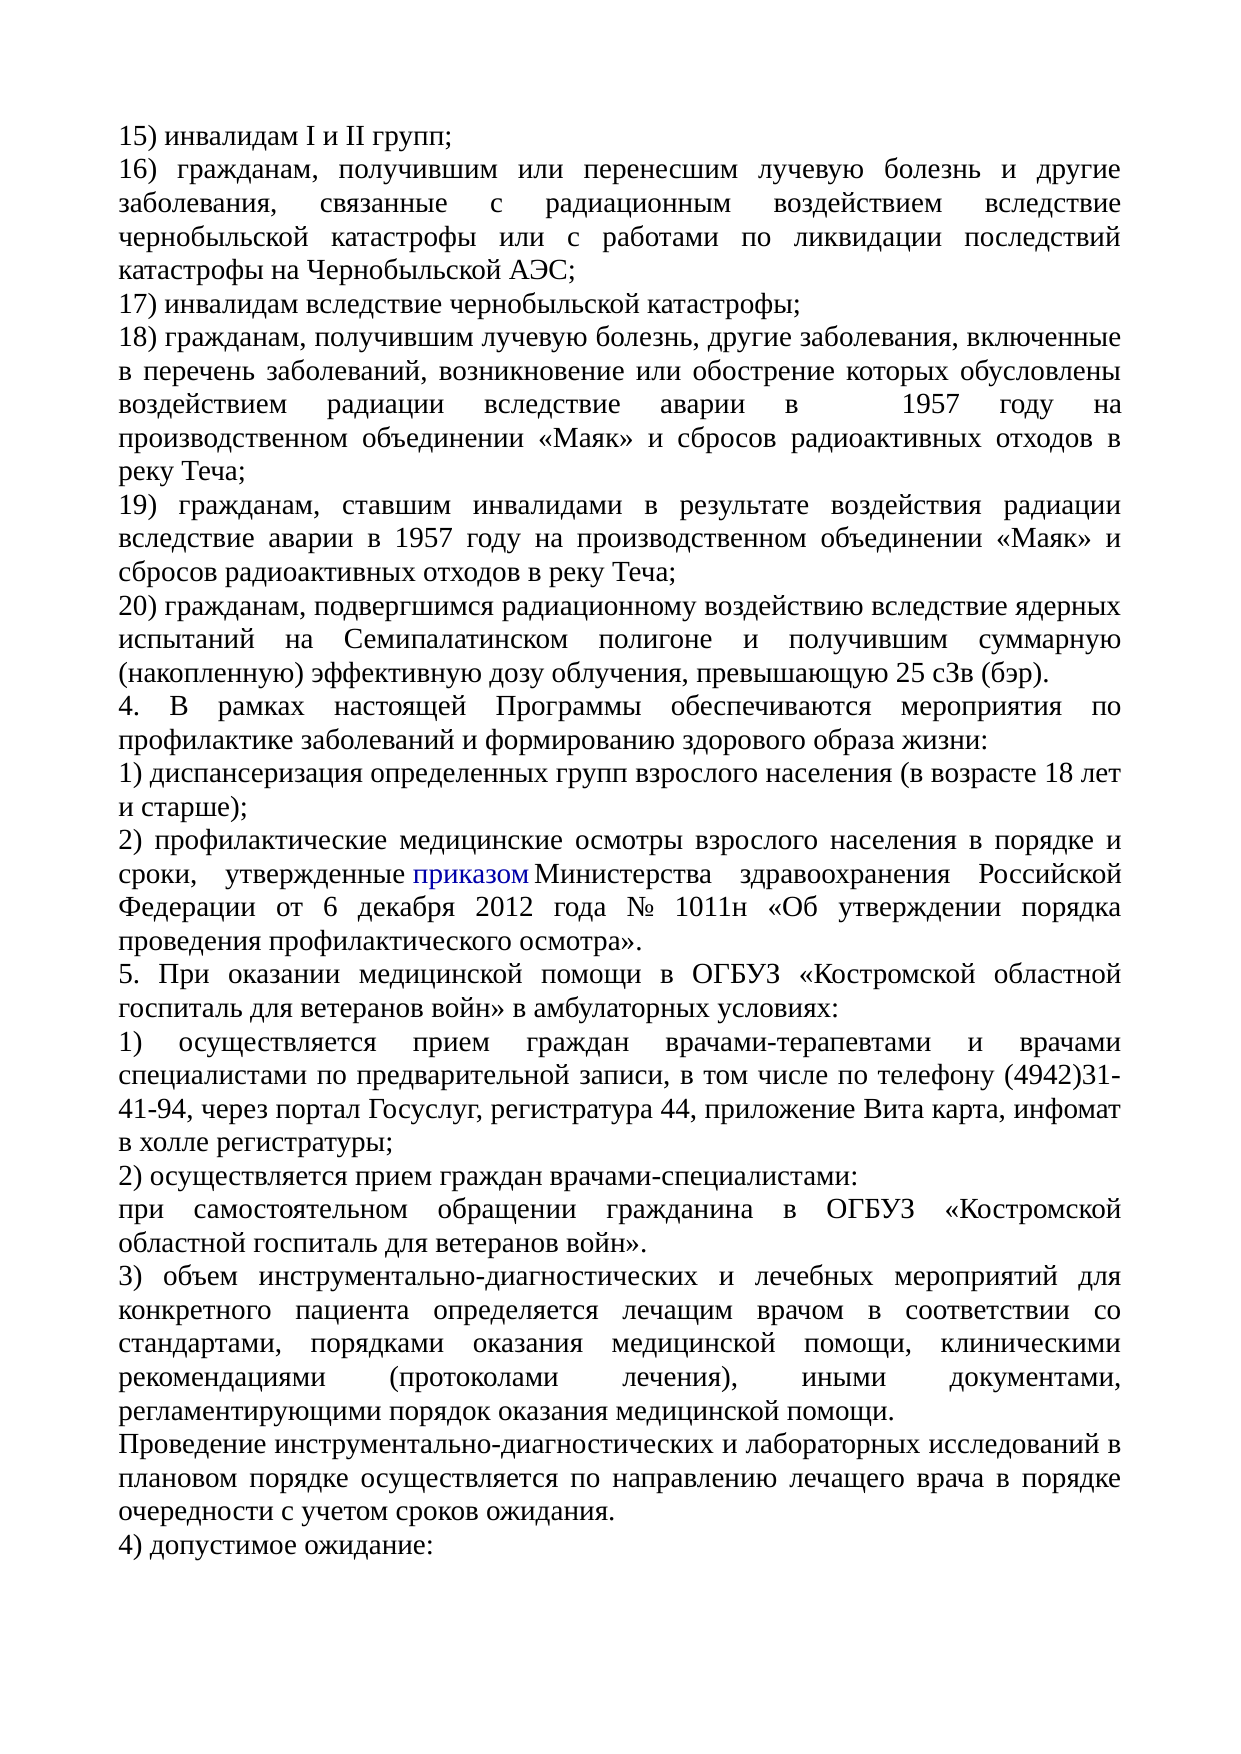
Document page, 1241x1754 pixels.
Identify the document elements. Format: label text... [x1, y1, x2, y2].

text 3) объем инструментально-диагностических и лечебных мероприятий для конкретного пациента определяется лечащим врачом в соответствии со стандартами, порядками оказания медицинской помощи, клиническими рекомендациями (протоколами лечения), иными документами, регламентирующими порядок оказания медицинской помощи. [118, 1258, 1122, 1426]
text 20) гражданам, подвергшимся радиационному воздействию вследствие ядерных испытаний на Семипалатинском полигоне и получившим суммарную (накопленную) эффективную дозу облучения, превышающую 25 сЗв (бэр). [118, 588, 1122, 688]
text 5. При оказании медицинской помощи в ОГБУЗ «Костромской областной госпиталь для ветеранов войн» в амбулаторных условиях: [118, 957, 1122, 1024]
text 16) гражданам, получившим или перенесшим лучевую болезнь и другие заболевания, связанные с радиационным воздействием вследствие чернобыльской катастрофы или с работами по ликвидации последствий катастрофы на Чернобыльской АЭС; [118, 152, 1122, 286]
text при самостоятельном обращении гражданина в ОГБУЗ «Костромской областной госпиталь для ветеранов войн». [118, 1191, 1122, 1258]
text 1) диспансеризация определенных групп взрослого населения (в возрасте 18 лет и старше); [118, 755, 1122, 822]
text 2) осуществляется прием граждан врачами-специалистами: [118, 1158, 1122, 1191]
text 4. В рамках настоящей Программы обеспечиваются мероприятия по профилактике заболеваний и формированию здорового образа жизни: [118, 688, 1122, 755]
text 18) гражданам, получившим лучевую болезнь, другие заболевания, включенные в перечень заболеваний, возникновение или обострение которых обусловлены воздействием радиации вследствие аварии в 1957 году на производственном объединении «Маяк» и сбросов радиоактивных отходов в реку Теча; [118, 319, 1122, 487]
text Проведение инструментально-диагностических и лабораторных исследований в плановом порядке осуществляется по направлению лечащего врача в порядке очередности с учетом сроков ожидания. [118, 1426, 1122, 1527]
text 15) инвалидам I и II групп; [118, 118, 1122, 152]
text 19) гражданам, ставшим инвалидами в результате воздействия радиации вследствие аварии в 1957 году на производственном объединении «Маяк» и сбросов радиоактивных отходов в реку Теча; [118, 487, 1122, 588]
text 1) осуществляется прием граждан врачами-терапевтами и врачами специалистами по предварительной записи, в том числе по телефону (4942)31-41-94, через портал Госуслуг, регистратура 44, приложение Вита карта, инфомат в холле регистратуры; [118, 1024, 1122, 1158]
text 2) профилактические медицинские осмотры взрослого населения в порядке и сроки, утвержденные приказом Министерства здравоохранения Российской Федерации от 6 декабря 2012 года № 1011н «Об утверждении порядка проведения профилактического осмотра». [118, 822, 1122, 957]
text 17) инвалидам вследствие чернобыльской катастрофы; [118, 286, 1122, 319]
text 4) допустимое ожидание: [118, 1527, 1122, 1560]
